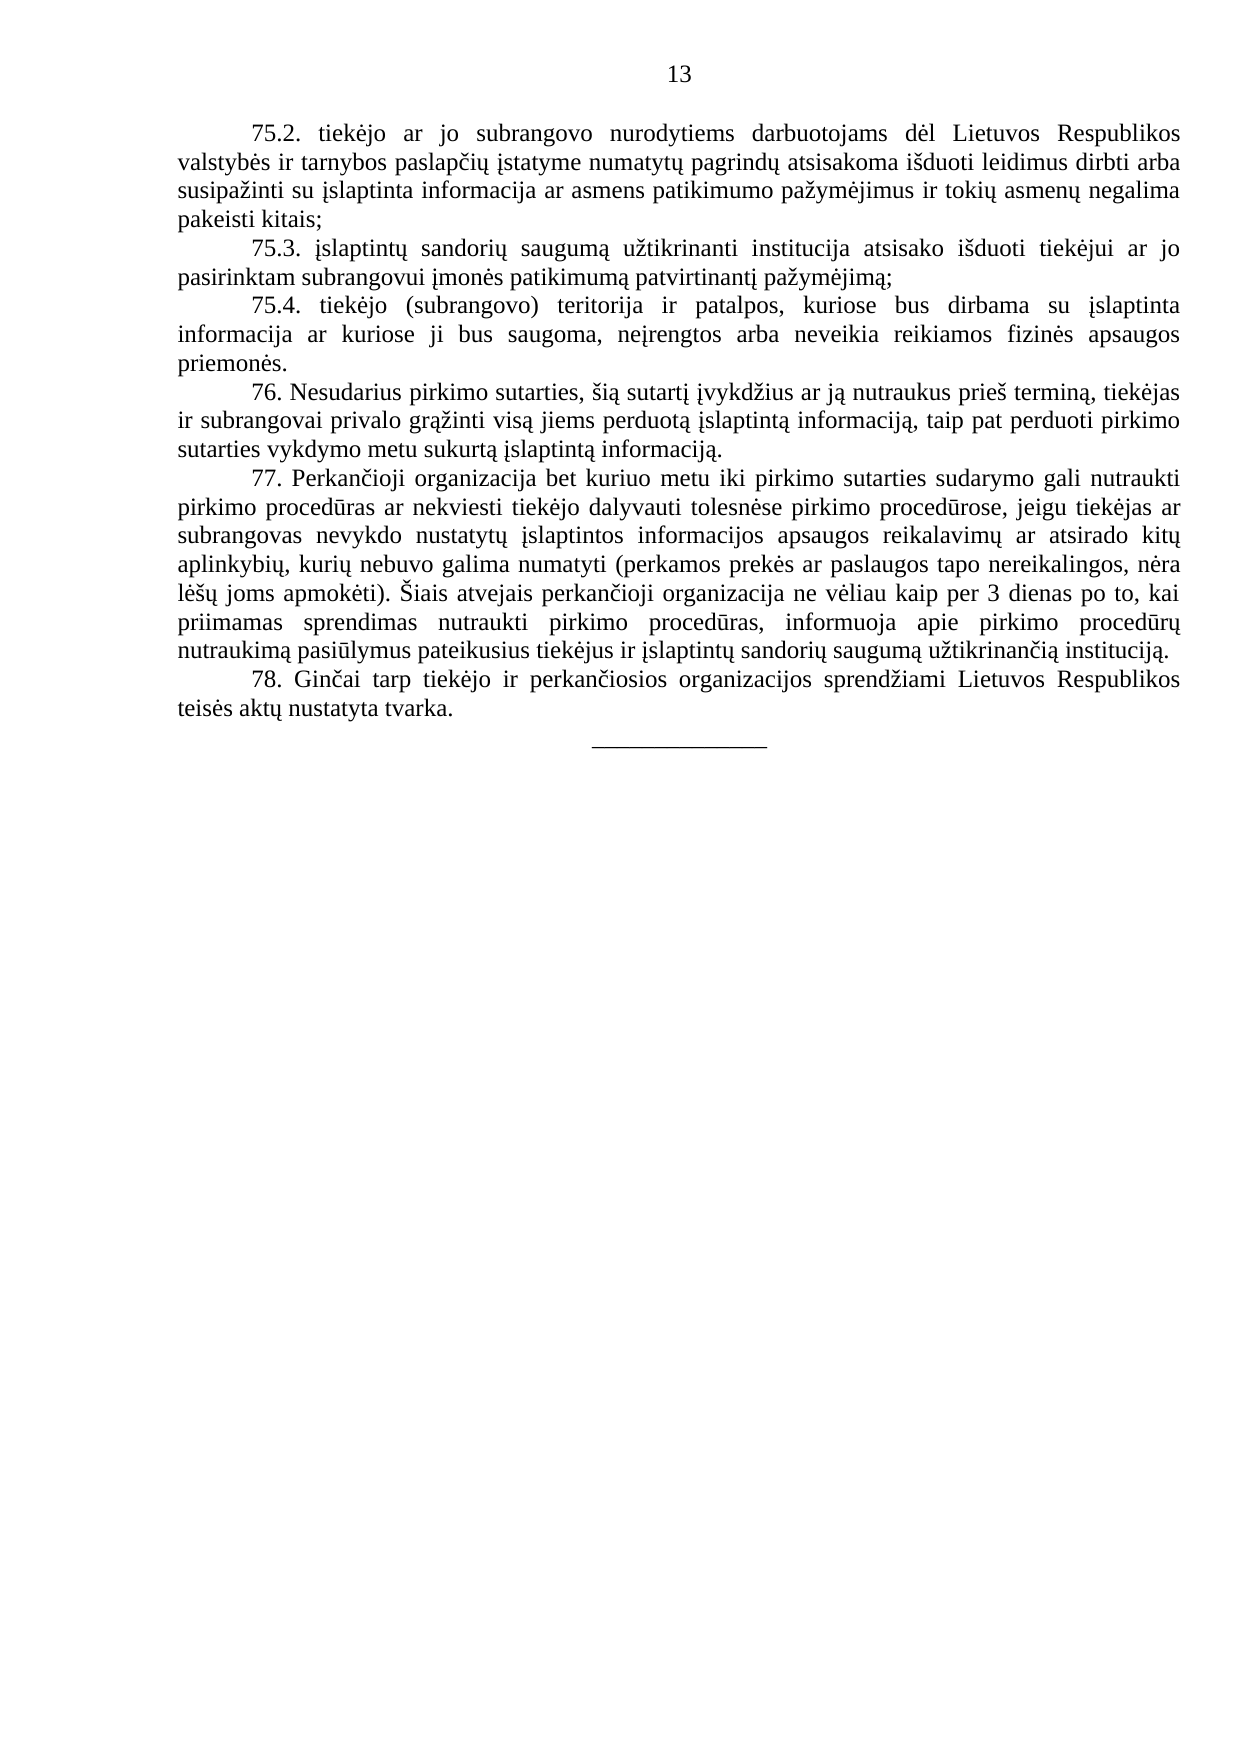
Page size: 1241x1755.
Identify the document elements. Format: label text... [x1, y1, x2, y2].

text ______________ [177, 722, 1181, 751]
text 78. Ginčai tarp tiekėjo ir perkančiosios organizacijos sprendžiami Lietuvos Respublikos teisės aktų nustatyta tvarka. [177, 664, 1181, 722]
text 75.2. tiekėjo ar jo subrangovo nurodytiems darbuotojams dėl Lietuvos Respublikos valstybės ir tarnybos paslapčių įstatyme numatytų pagrindų atsisakoma išduoti leidimus dirbti arba susipažinti su įslaptinta informacija ar asmens patikimumo pažymėjimus ir tokių asmenų negalima pakeisti kitais; [177, 118, 1181, 233]
text 77. Perkančioji organizacija bet kuriuo metu iki pirkimo sutarties sudarymo gali nutraukti pirkimo procedūras ar nekviesti tiekėjo dalyvauti tolesnėse pirkimo procedūrose, jeigu tiekėjas ar subrangovas nevykdo nustatytų įslaptintos informacijos apsaugos reikalavimų ar atsirado kitų aplinkybių, kurių nebuvo galima numatyti (perkamos prekės ar paslaugos tapo nereikalingos, nėra lėšų joms apmokėti). Šiais atvejais perkančioji organizacija ne vėliau kaip per 3 dienas po to, kai priimamas sprendimas nutraukti pirkimo procedūras, informuoja apie pirkimo procedūrų nutraukimą pasiūlymus pateikusius tiekėjus ir įslaptintų sandorių saugumą užtikrinančią instituciją. [177, 463, 1181, 664]
text 75.4. tiekėjo (subrangovo) teritorija ir patalpos, kuriose bus dirbama su įslaptinta informacija ar kuriose ji bus saugoma, neįrengtos arba neveikia reikiamos fizinės apsaugos priemonės. [177, 291, 1181, 377]
text 75.3. įslaptintų sandorių saugumą užtikrinanti institucija atsisako išduoti tiekėjui ar jo pasirinktam subrangovui įmonės patikimumą patvirtinantį pažymėjimą; [177, 233, 1181, 291]
text 76. Nesudarius pirkimo sutarties, šią sutartį įvykdžius ar ją nutraukus prieš terminą, tiekėjas ir subrangovai privalo grąžinti visą jiems perduotą įslaptintą informaciją, taip pat perduoti pirkimo sutarties vykdymo metu sukurtą įslaptintą informaciją. [177, 377, 1181, 463]
